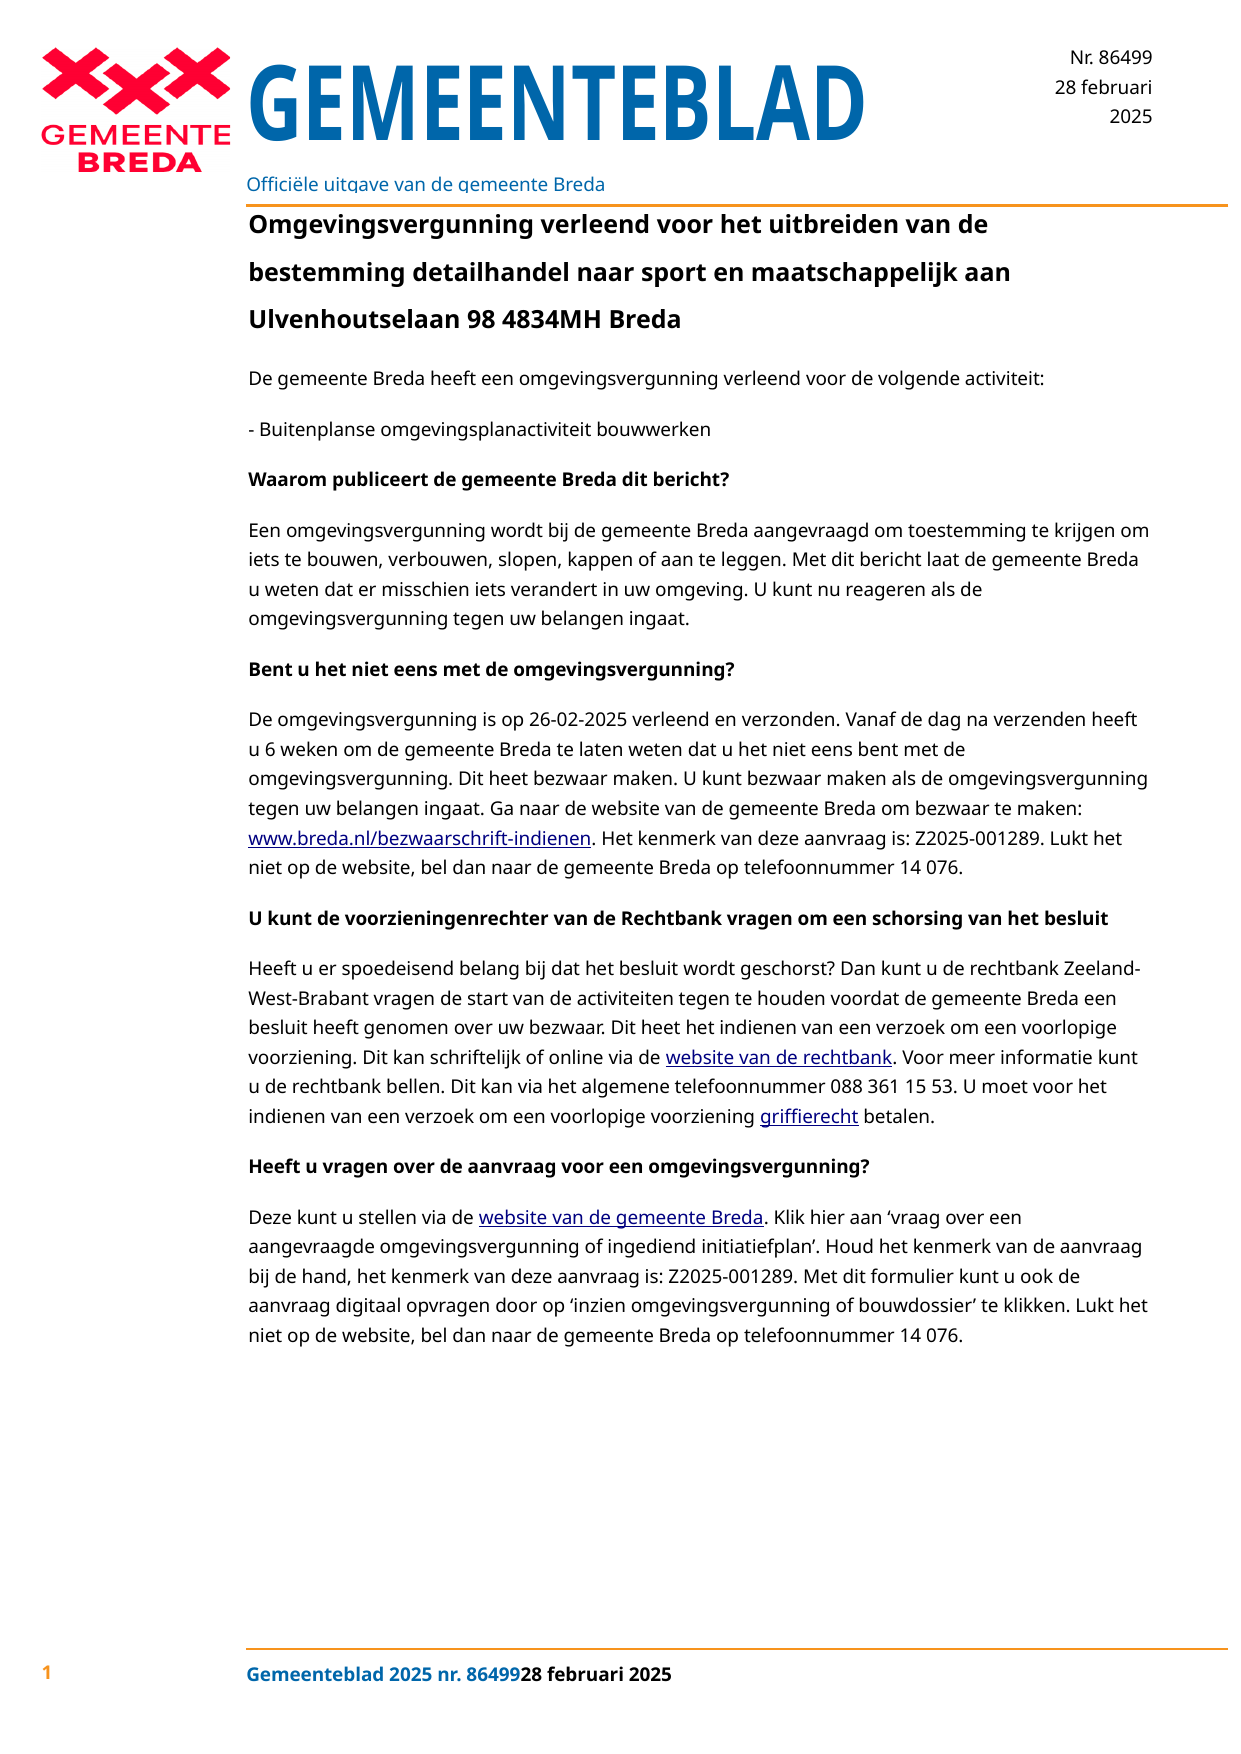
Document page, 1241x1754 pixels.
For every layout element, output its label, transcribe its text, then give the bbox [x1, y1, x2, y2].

picture [41, 47, 231, 172]
text Heeft u vragen over de aanvraag voor een omgevingsvergunning? [248, 1153, 1152, 1179]
text Heeft u er spoedeisend belang bij dat het besluit wordt geschorst? Dan kunt u de rechtbank Zeeland-West-Brabant vragen de start van de activiteiten tegen te houden voordat de gemeente Breda een besluit heeft genomen over uw bezwaar. Dit heet het indienen van een verzoek om een voorlopige voorziening. Dit kan schriftelijk of online via de website van de rechtbank. Voor meer informatie kunt u de rechtbank bellen. Dit kan via het algemene telefoonnummer 088 361 15 53. U moet voor het indienen van een verzoek om een voorlopige voorziening griffierecht betalen. [248, 955, 1152, 1129]
text De gemeente Breda heeft een omgevingsvergunning verleend voor de volgende activiteit: [248, 366, 1152, 391]
text Bent u het niet eens met de omgevingsvergunning? [248, 656, 1152, 682]
text Deze kunt u stellen via de website van de gemeente Breda. Klik hier aan ‘vraag over een aangevraagde omgevingsvergunning of ingediend initiatiefplan’. Houd het kenmerk van de aanvraag bij de hand, het kenmerk van deze aanvraag is: Z2025-001289. Met dit formulier kunt u ook de aanvraag digitaal opvragen door op ‘inzien omgevingsvergunning of bouwdossier’ te klikken. Lukt het niet op de website, bel dan naar de gemeente Breda op telefoonnummer 14 076. [248, 1204, 1152, 1348]
text Waarom publiceert de gemeente Breda dit bericht? [248, 466, 1152, 492]
text Omgevingsvergunning verleend voor het uitbreiden van de bestemming detailhandel naar sport en maatschappelijk aan Ulvenhoutselaan 98 4834MH Breda [248, 207, 1152, 336]
text - Buitenplanse omgevingsplanactiviteit bouwwerken [248, 416, 1152, 442]
text U kunt de voorzieningenrechter van de Rechtbank vragen om een schorsing van het besluit [248, 905, 1152, 930]
text De omgevingsvergunning is op 26-02-2025 verleend en verzonden. Vanaf de dag na verzenden heeft u 6 weken om de gemeente Breda te laten weten dat u het niet eens bent met de omgevingsvergunning. Dit heet bezwaar maken. U kunt bezwaar maken als de omgevingsvergunning tegen uw belangen ingaat. Ga naar de website van de gemeente Breda om bezwaar te maken: www.breda.nl/bezwaarschrift-indienen. Het kenmerk van deze aanvraag is: Z2025-001289. Lukt het niet op de website, bel dan naar de gemeente Breda op telefoonnummer 14 076. [248, 706, 1152, 880]
text Een omgevingsvergunning wordt bij de gemeente Breda aangevraagd om toestemming te krijgen om iets te bouwen, verbouwen, slopen, kappen of aan te leggen. Met dit bericht laat de gemeente Breda u weten dat er misschien iets verandert in uw omgeving. U kunt nu reageren als de omgevingsvergunning tegen uw belangen ingaat. [248, 517, 1152, 631]
